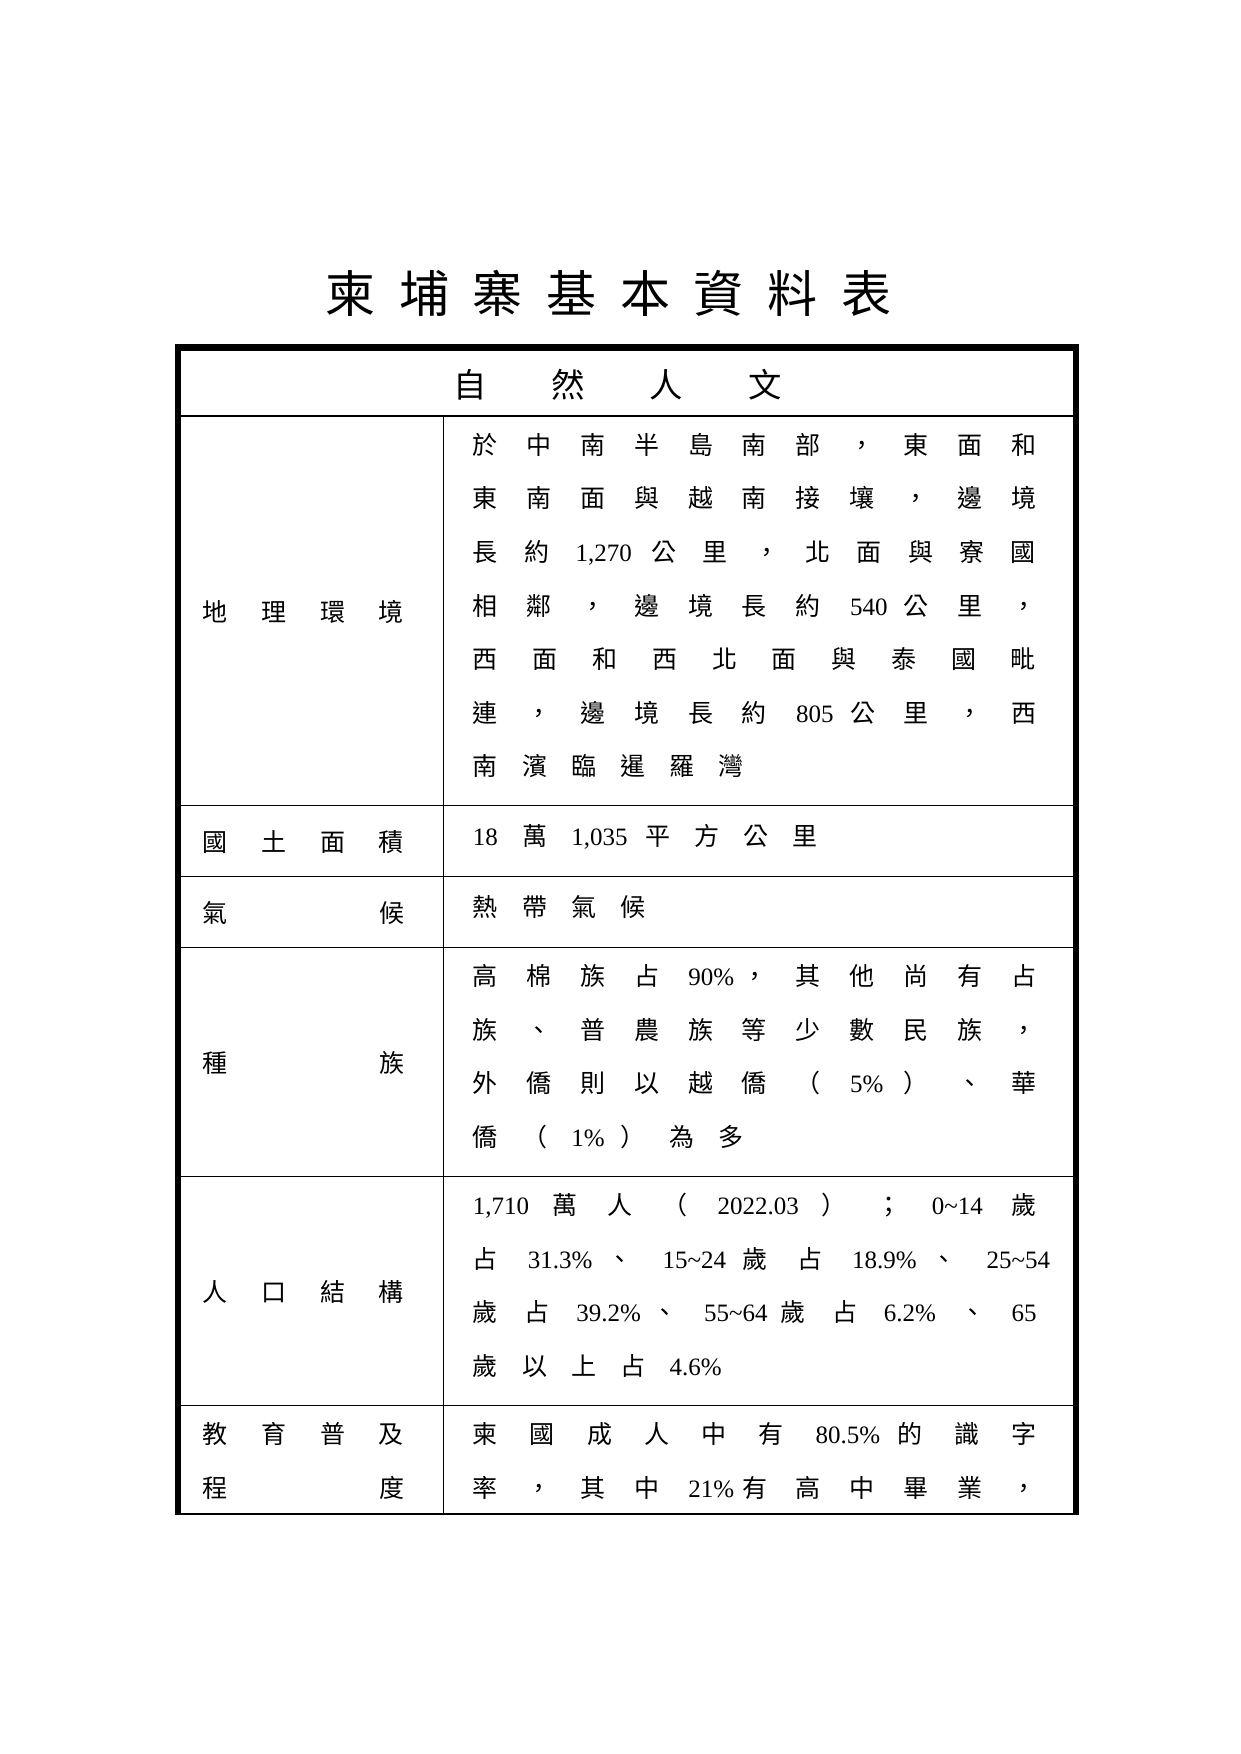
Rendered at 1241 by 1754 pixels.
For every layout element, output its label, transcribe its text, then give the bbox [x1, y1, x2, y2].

table_header 自 然 人 文 [181, 351, 1073, 415]
table_cell 地理環境 [181, 417, 443, 805]
table_cell 18萬1,035平方公里 [444, 806, 1073, 876]
table_cell 人口結構 [181, 1177, 443, 1404]
text 柬埔寨基本資料表 [178, 237, 1063, 344]
table_cell 熱帶氣候 [444, 877, 1073, 946]
table_cell 於中南半島南部，東面和東南面與越南接壤，邊境長約1,270公里，北面與寮國相鄰，邊境長約540公里，西面和西北面與泰國毗連，邊境長約805公里，西南濱臨暹羅灣 [444, 417, 1073, 805]
table_cell 1,710萬人（2022.03）；0~14歲占31.3%、15~24歲占18.9%、25~54歲占39.2%、55~64歲占6.2%、65歲以上占4.6% [444, 1177, 1073, 1404]
table_cell 國土面積 [181, 806, 443, 876]
table_cell 柬國成人中有80.5%的識字率，其中21%有高中畢業， [444, 1406, 1073, 1513]
table_cell 氣候 [181, 877, 443, 946]
table_cell 種族 [181, 948, 443, 1176]
table_cell 高棉族占90%，其他尚有占族、普農族等少數民族，外僑則以越僑（5%）、華僑（1%）為多 [444, 948, 1073, 1176]
table_cell 教育普及程度 [181, 1406, 443, 1513]
